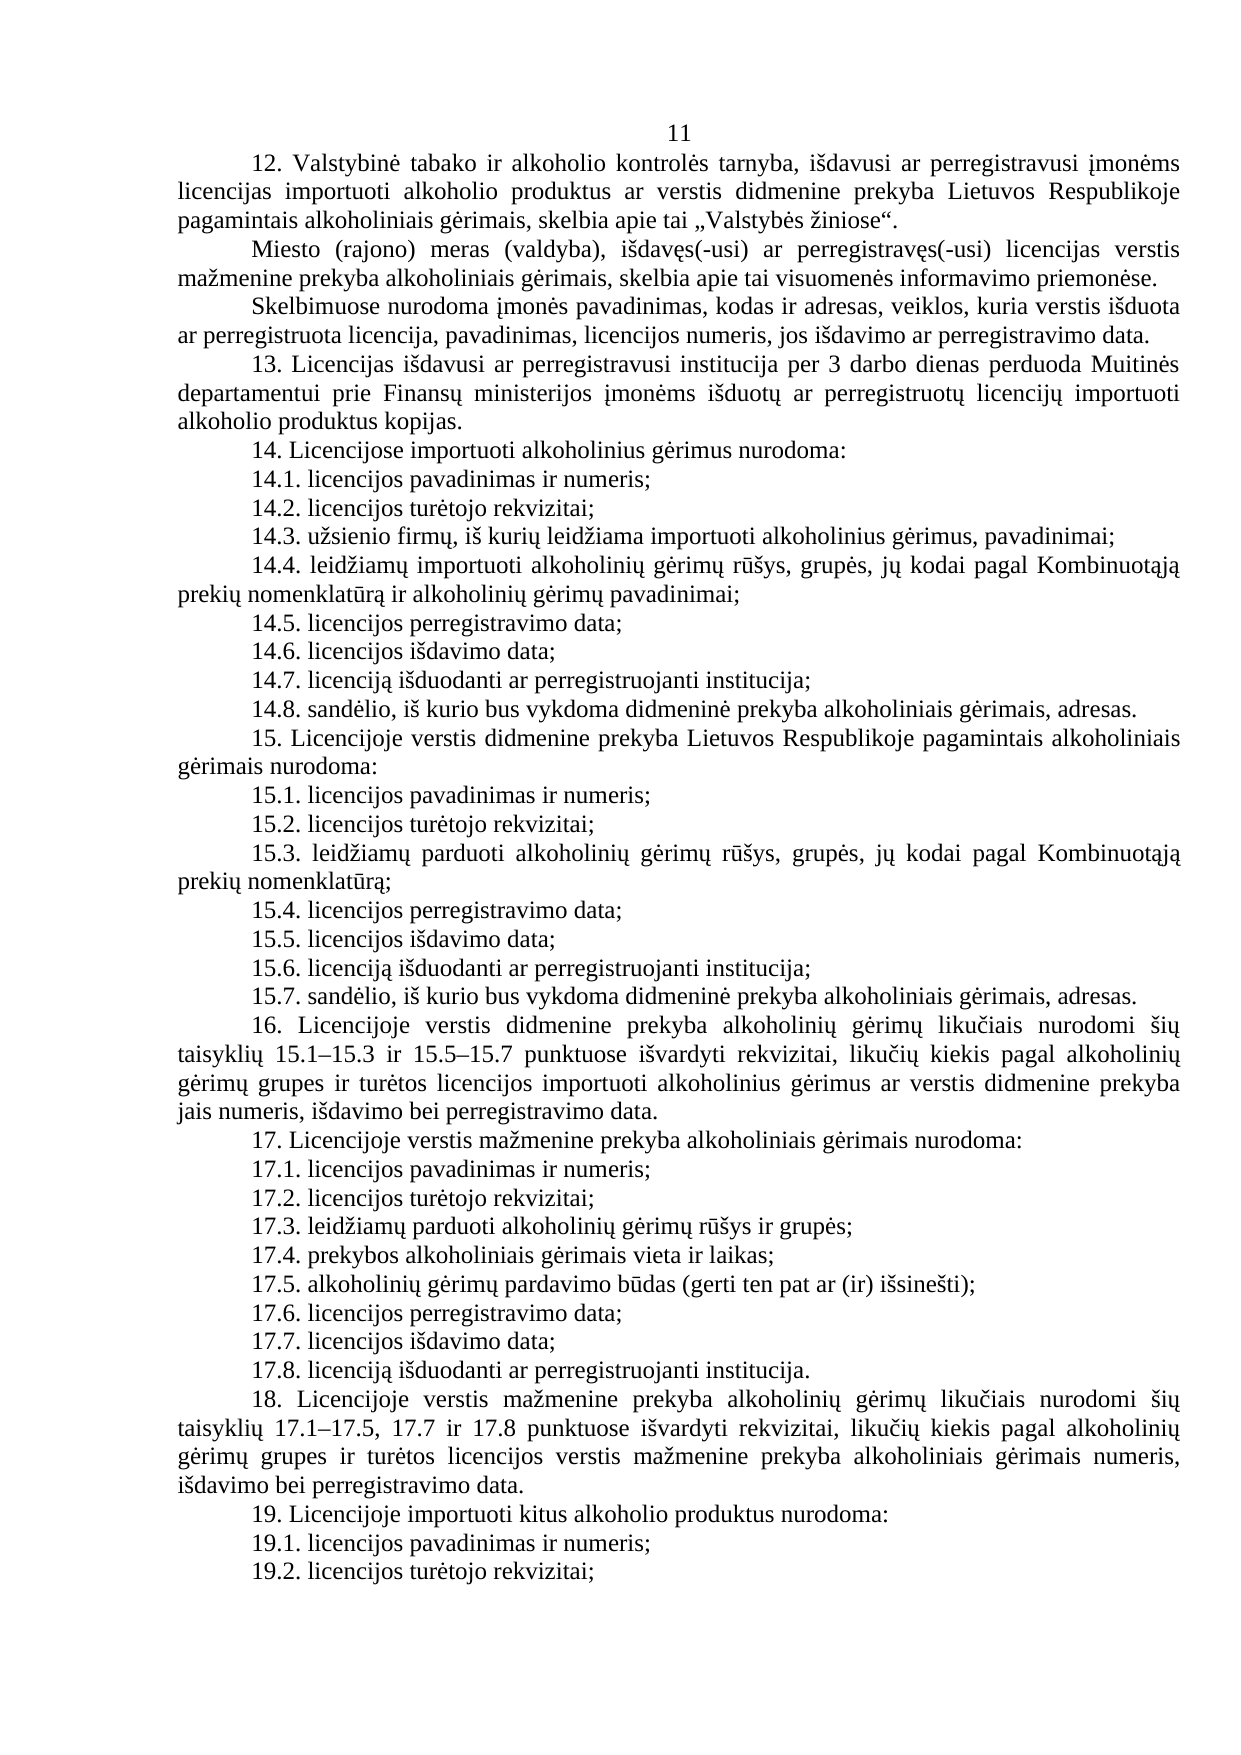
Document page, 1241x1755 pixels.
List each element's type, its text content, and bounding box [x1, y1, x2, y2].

text 18. Licencijoje verstis mažmenine prekyba alkoholinių gėrimų likučiais nurodomi šių taisyklių 17.1–17.5, 17.7 ir 17.8 punktuose išvardyti rekvizitai, likučių kiekis pagal alkoholinių gėrimų grupes ir turėtos licencijos verstis mažmenine prekyba alkoholiniais gėrimais numeris, išdavimo bei perregistravimo data. [177, 1384, 1181, 1499]
text 19.1. licencijos pavadinimas ir numeris; [177, 1528, 1181, 1556]
text 14.6. licencijos išdavimo data; [177, 636, 1181, 665]
text 15.2. licencijos turėtojo rekvizitai; [177, 809, 1181, 838]
text 14.7. licenciją išduodanti ar perregistruojanti institucija; [177, 665, 1181, 694]
text 15.5. licencijos išdavimo data; [177, 924, 1181, 953]
text 12. Valstybinė tabako ir alkoholio kontrolės tarnyba, išdavusi ar perregistravusi įmonėms licencijas importuoti alkoholio produktus ar verstis didmenine prekyba Lietuvos Respublikoje pagamintais alkoholiniais gėrimais, skelbia apie tai „Valstybės žiniose“. [177, 148, 1181, 234]
text 14. Licencijose importuoti alkoholinius gėrimus nurodoma: [177, 435, 1181, 464]
text 14.8. sandėlio, iš kurio bus vykdoma didmeninė prekyba alkoholiniais gėrimais, adresas. [177, 694, 1181, 723]
text 15.1. licencijos pavadinimas ir numeris; [177, 780, 1181, 809]
text 17.8. licenciją išduodanti ar perregistruojanti institucija. [177, 1355, 1181, 1384]
text 15.3. leidžiamų parduoti alkoholinių gėrimų rūšys, grupės, jų kodai pagal Kombinuotąją prekių nomenklatūrą; [177, 838, 1181, 895]
text 15.4. licencijos perregistravimo data; [177, 895, 1181, 924]
text 14.2. licencijos turėtojo rekvizitai; [177, 493, 1181, 521]
text 17.4. prekybos alkoholiniais gėrimais vieta ir laikas; [177, 1240, 1181, 1269]
text 17.1. licencijos pavadinimas ir numeris; [177, 1154, 1181, 1183]
text 14.3. užsienio firmų, iš kurių leidžiama importuoti alkoholinius gėrimus, pavadinimai; [177, 521, 1181, 550]
text 17.7. licencijos išdavimo data; [177, 1326, 1181, 1355]
text 16. Licencijoje verstis didmenine prekyba alkoholinių gėrimų likučiais nurodomi šių taisyklių 15.1–15.3 ir 15.5–15.7 punktuose išvardyti rekvizitai, likučių kiekis pagal alkoholinių gėrimų grupes ir turėtos licencijos importuoti alkoholinius gėrimus ar verstis didmenine prekyba jais numeris, išdavimo bei perregistravimo data. [177, 1010, 1181, 1125]
text 17.5. alkoholinių gėrimų pardavimo būdas (gerti ten pat ar (ir) išsinešti); [177, 1269, 1181, 1298]
text 17.6. licencijos perregistravimo data; [177, 1298, 1181, 1326]
text 14.1. licencijos pavadinimas ir numeris; [177, 464, 1181, 493]
text 17. Licencijoje verstis mažmenine prekyba alkoholiniais gėrimais nurodoma: [177, 1125, 1181, 1154]
text 15. Licencijoje verstis didmenine prekyba Lietuvos Respublikoje pagamintais alkoholiniais gėrimais nurodoma: [177, 723, 1181, 780]
text 17.3. leidžiamų parduoti alkoholinių gėrimų rūšys ir grupės; [177, 1211, 1181, 1240]
text 15.7. sandėlio, iš kurio bus vykdoma didmeninė prekyba alkoholiniais gėrimais, adresas. [177, 981, 1181, 1010]
text 13. Licencijas išdavusi ar perregistravusi institucija per 3 darbo dienas perduoda Muitinės departamentui prie Finansų ministerijos įmonėms išduotų ar perregistruotų licencijų importuoti alkoholio produktus kopijas. [177, 349, 1181, 435]
text 15.6. licenciją išduodanti ar perregistruojanti institucija; [177, 953, 1181, 981]
text 19.2. licencijos turėtojo rekvizitai; [177, 1556, 1181, 1585]
text 14.4. leidžiamų importuoti alkoholinių gėrimų rūšys, grupės, jų kodai pagal Kombinuotąją prekių nomenklatūrą ir alkoholinių gėrimų pavadinimai; [177, 550, 1181, 608]
text 17.2. licencijos turėtojo rekvizitai; [177, 1183, 1181, 1211]
text 19. Licencijoje importuoti kitus alkoholio produktus nurodoma: [177, 1499, 1181, 1528]
text 14.5. licencijos perregistravimo data; [177, 608, 1181, 636]
text Skelbimuose nurodoma įmonės pavadinimas, kodas ir adresas, veiklos, kuria verstis išduota ar perregistruota licencija, pavadinimas, licencijos numeris, jos išdavimo ar perregistravimo data. [177, 291, 1181, 349]
text Miesto (rajono) meras (valdyba), išdavęs(-usi) ar perregistravęs(-usi) licencijas verstis mažmenine prekyba alkoholiniais gėrimais, skelbia apie tai visuomenės informavimo priemonėse. [177, 234, 1181, 291]
